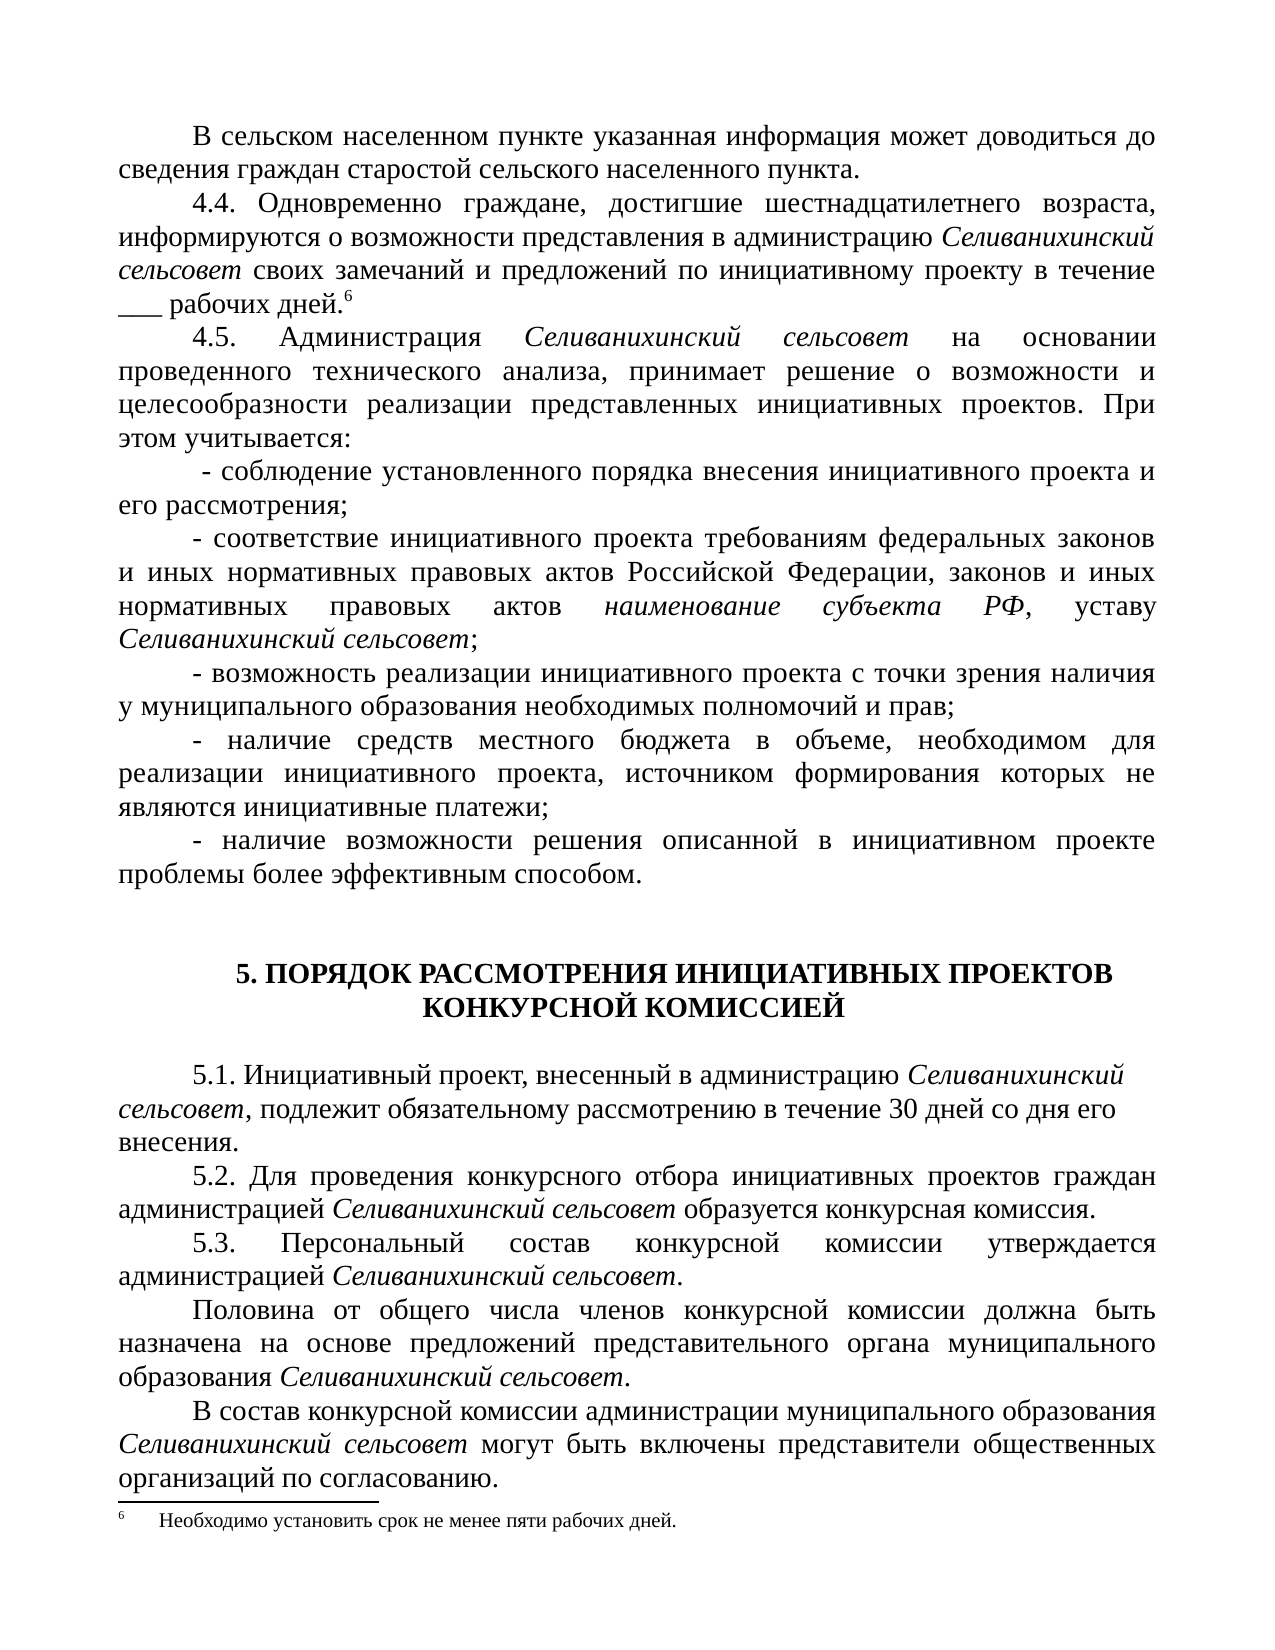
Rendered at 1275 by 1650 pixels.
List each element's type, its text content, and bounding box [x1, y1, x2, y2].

text 5. ПОРЯДОК РАССМОТРЕНИЯ ИНИЦИАТИВНЫХ ПРОЕКТОВ КОНКУРСНОЙ КОМИССИЕЙ [118, 957, 1157, 1024]
text 5.1. Инициативный проект, внесенный в администрацию Селиванихинский сельсовет, подлежит обязательному рассмотрению в течение 30 дней со дня его внесения. [118, 1057, 1157, 1158]
text - наличие средств местного бюджета в объеме, необходимом для реализации инициативного проекта, источником формирования которых не являются инициативные платежи; [118, 722, 1157, 822]
text - наличие возможности решения описанной в инициативном проекте проблемы более эффективным способом. [118, 822, 1157, 889]
text 4.4. Одновременно граждане, достигшие шестнадцатилетнего возраста, информируются о возможности представления в администрацию Селиванихинский сельсовет своих замечаний и предложений по инициативному проекту в течение ___ рабочих дней. [118, 185, 1157, 319]
text - соблюдение установленного порядка внесения инициативного проекта и его рассмотрения; [118, 453, 1157, 521]
text Половина от общего числа членов конкурсной комиссии должна быть назначена на основе предложений представительного органа муниципального образования Селиванихинский сельсовет. [118, 1292, 1157, 1393]
text В сельском населенном пункте указанная информация может доводиться до сведения граждан старостой сельского населенного пункта. [118, 118, 1157, 185]
text В состав конкурсной комиссии администрации муниципального образования Селиванихинский сельсовет могут быть включены представители общественных организаций по согласованию. [118, 1393, 1157, 1493]
text - соответствие инициативного проекта требованиям федеральных законов и иных нормативных правовых актов Российской Федерации, законов и иных нормативных правовых актов наименование субъекта РФ, уставу Селиванихинский сельсовет; [118, 521, 1157, 655]
text 5.3. Персональный состав конкурсной комиссии утверждается администрацией Селиванихинский сельсовет. [118, 1225, 1157, 1292]
text - возможность реализации инициативного проекта с точки зрения наличия у муниципального образования необходимых полномочий и прав; [118, 655, 1157, 722]
text Необходимо установить срок не менее пяти рабочих дней. [118, 1508, 1157, 1532]
text 4.5. Администрация Селиванихинский сельсовет на основании проведенного технического анализа, принимает решение о возможности и целесообразности реализации представленных инициативных проектов. При этом учитывается: [118, 319, 1157, 453]
text 5.2. Для проведения конкурсного отбора инициативных проектов граждан администрацией Селиванихинский сельсовет образуется конкурсная комиссия. [118, 1158, 1157, 1225]
